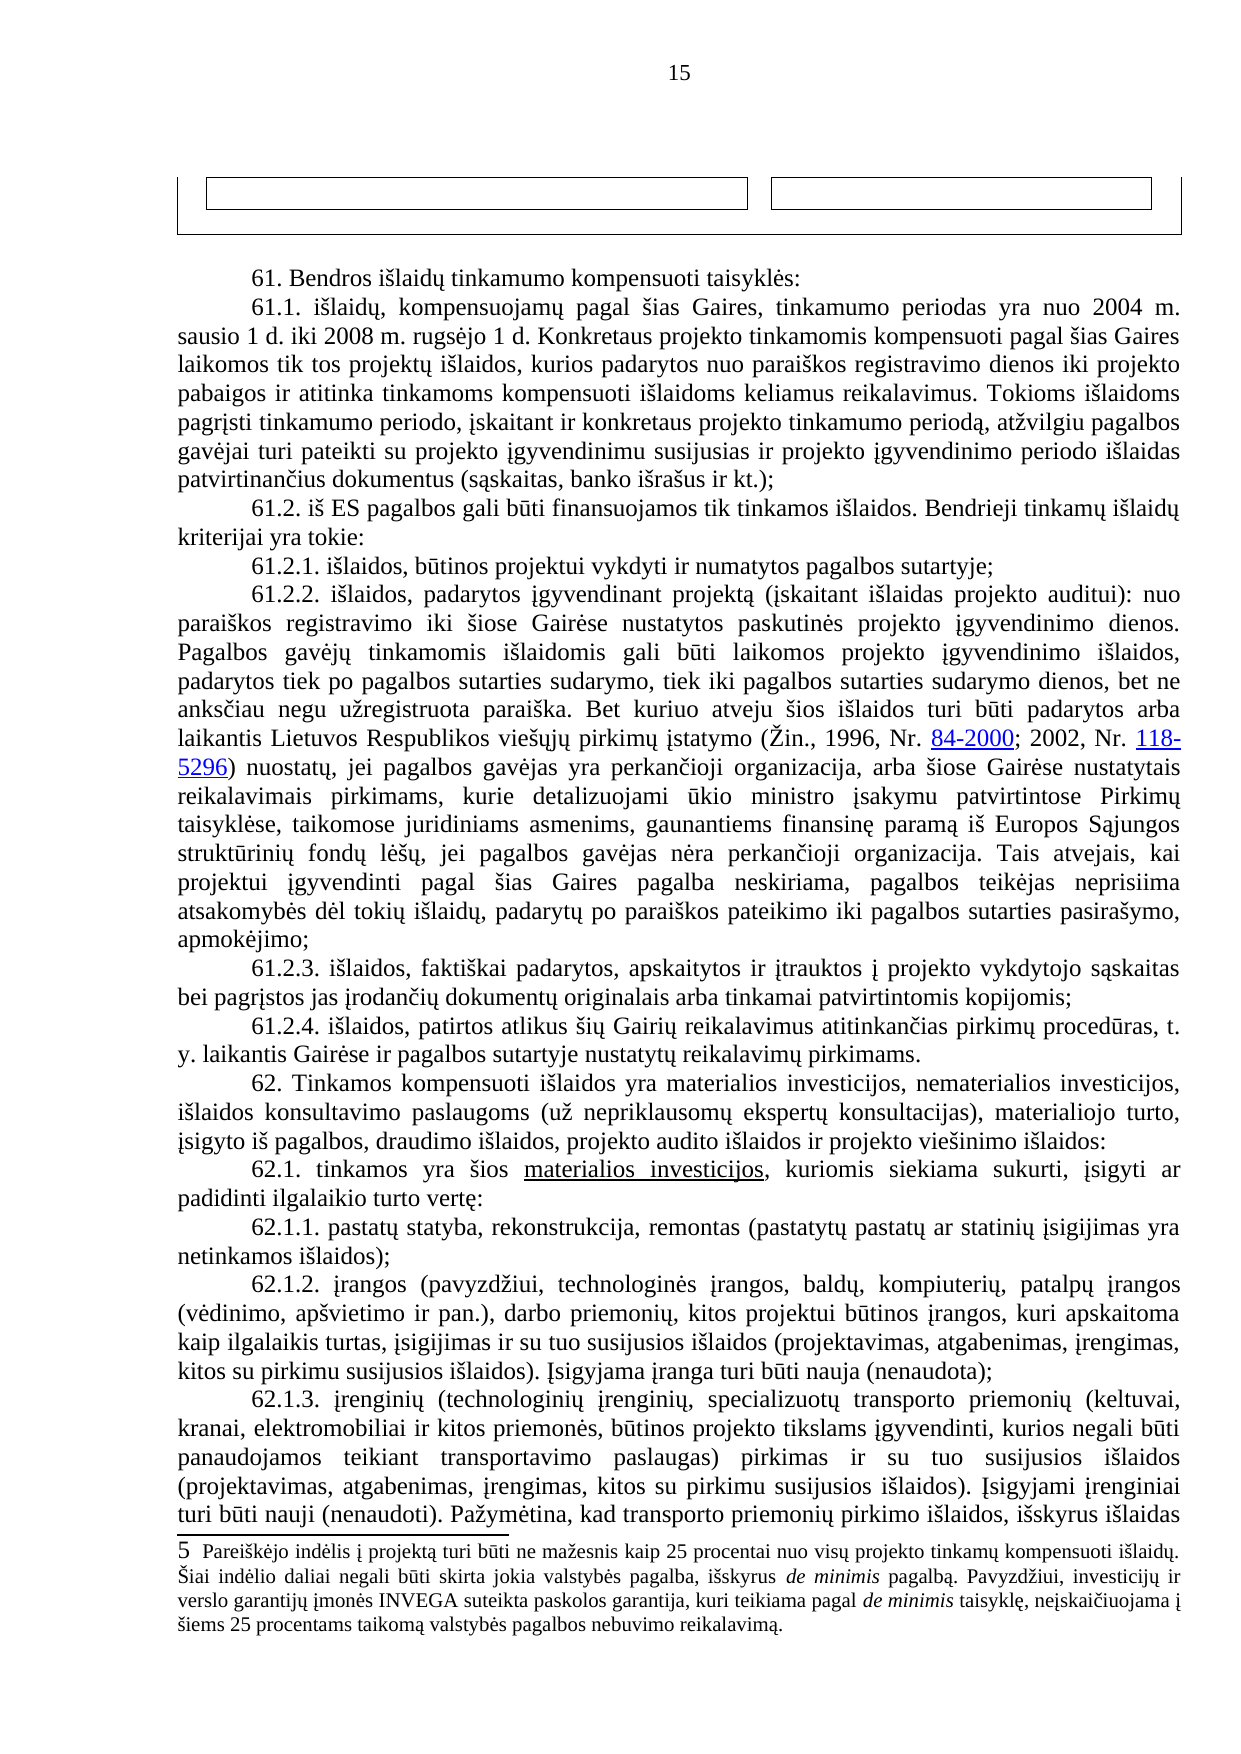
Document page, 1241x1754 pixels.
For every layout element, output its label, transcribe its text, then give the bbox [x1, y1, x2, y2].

text 61.2.1. išlaidos, būtinos projektui vykdyti ir numatytos pagalbos sutartyje; [177, 551, 1181, 579]
text 62. Tinkamos kompensuoti išlaidos yra materialios investicijos, nematerialios investicijos, išlaidos konsultavimo paslaugoms (už nepriklausomų ekspertų konsultacijas), materialiojo turto, įsigyto iš pagalbos, draudimo išlaidos, projekto audito išlaidos ir projekto viešinimo išlaidos: [177, 1068, 1181, 1154]
text 61.2. iš ES pagalbos gali būti finansuojamos tik tinkamos išlaidos. Bendrieji tinkamų išlaidų kriterijai yra tokie: [177, 493, 1181, 551]
table_cell [1152, 177, 1181, 208]
text 62.1.1. pastatų statyba, rekonstrukcija, remontas (pastatytų pastatų ar statinių įsigijimas yra netinkamos išlaidos); [177, 1212, 1181, 1269]
text 61.1. išlaidų, kompensuojamų pagal šias Gaires, tinkamumo periodas yra nuo 2004 m. sausio 1 d. iki 2008 m. rugsėjo 1 d. Konkretaus projekto tinkamomis kompensuoti pagal šias Gaires laikomos tik tos projektų išlaidos, kurios padarytos nuo paraiškos registravimo dienos iki projekto pabaigos ir atitinka tinkamoms kompensuoti išlaidoms keliamus reikalavimus. Tokioms išlaidoms pagrįsti tinkamumo periodo, įskaitant ir konkretaus projekto tinkamumo periodą, atžvilgiu pagalbos gavėjai turi pateikti su projekto įgyvendinimu susijusias ir projekto įgyvendinimo periodo išlaidas patvirtinančius dokumentus (sąskaitas, banko išrašus ir kt.); [177, 292, 1181, 493]
text 62.1.3. įrenginių (technologinių įrenginių, specializuotų transporto priemonių (keltuvai, kranai, elektromobiliai ir kitos priemonės, būtinos projekto tikslams įgyvendinti, kurios negali būti panaudojamos teikiant transportavimo paslaugas) pirkimas ir su tuo susijusios išlaidos (projektavimas, atgabenimas, įrengimas, kitos su pirkimu susijusios išlaidos). Įsigyjami įrenginiai turi būti nauji (nenaudoti). Pažymėtina, kad transporto priemonių pirkimo išlaidos, išskyrus išlaidas [177, 1384, 1181, 1528]
table_cell [178, 209, 1181, 233]
text 62.1.2. įrangos (pavyzdžiui, technologinės įrangos, baldų, kompiuterių, patalpų įrangos (vėdinimo, apšvietimo ir pan.), darbo priemonių, kitos projektui būtinos įrangos, kuri apskaitoma kaip ilgalaikis turtas, įsigijimas ir su tuo susijusios išlaidos (projektavimas, atgabenimas, įrengimas, kitos su pirkimu susijusios išlaidos). Įsigyjama įranga turi būti nauja (nenaudota); [177, 1269, 1181, 1384]
table_cell [207, 178, 747, 208]
text 61.2.2. išlaidos, padarytos įgyvendinant projektą (įskaitant išlaidas projekto auditui): nuo paraiškos registravimo iki šiose Gairėse nustatytos paskutinės projekto įgyvendinimo dienos. Pagalbos gavėjų tinkamomis išlaidomis gali būti laikomos projekto įgyvendinimo išlaidos, padarytos tiek po pagalbos sutarties sudarymo, tiek iki pagalbos sutarties sudarymo dienos, bet ne anksčiau negu užregistruota paraiška. Bet kuriuo atveju šios išlaidos turi būti padarytos arba laikantis Lietuvos Respublikos viešųjų pirkimų įstatymo (Žin., 1996, Nr. 84-2000; 2002, Nr. 118-5296) nuostatų, jei pagalbos gavėjas yra perkančioji organizacija, arba šiose Gairėse nustatytais reikalavimais pirkimams, kurie detalizuojami ūkio ministro įsakymu patvirtintose Pirkimų taisyklėse, taikomose juridiniams asmenims, gaunantiems finansinę paramą iš Europos Sąjungos struktūrinių fondų lėšų, jei pagalbos gavėjas nėra perkančioji organizacija. Tais atvejais, kai projektui įgyvendinti pagal šias Gaires pagalba neskiriama, pagalbos teikėjas neprisiima atsakomybės dėl tokių išlaidų, padarytų po paraiškos pateikimo iki pagalbos sutarties pasirašymo, apmokėjimo; [177, 579, 1181, 953]
table_cell [178, 177, 206, 208]
table_cell [748, 177, 771, 208]
text 62.1. tinkamos yra šios materialios investicijos, kuriomis siekiama sukurti, įsigyti ar padidinti ilgalaikio turto vertę: [177, 1154, 1181, 1212]
text 61.2.4. išlaidos, patirtos atlikus šių Gairių reikalavimus atitinkančias pirkimų procedūras, t. y. laikantis Gairėse ir pagalbos sutartyje nustatytų reikalavimų pirkimams. [177, 1011, 1181, 1068]
text 61. Bendros išlaidų tinkamumo kompensuoti taisyklės: [177, 263, 1181, 292]
text 61.2.3. išlaidos, faktiškai padarytos, apskaitytos ir įtrauktos į projekto vykdytojo sąskaitas bei pagrįstos jas įrodančių dokumentų originalais arba tinkamai patvirtintomis kopijomis; [177, 953, 1181, 1011]
table_cell [772, 178, 1151, 208]
